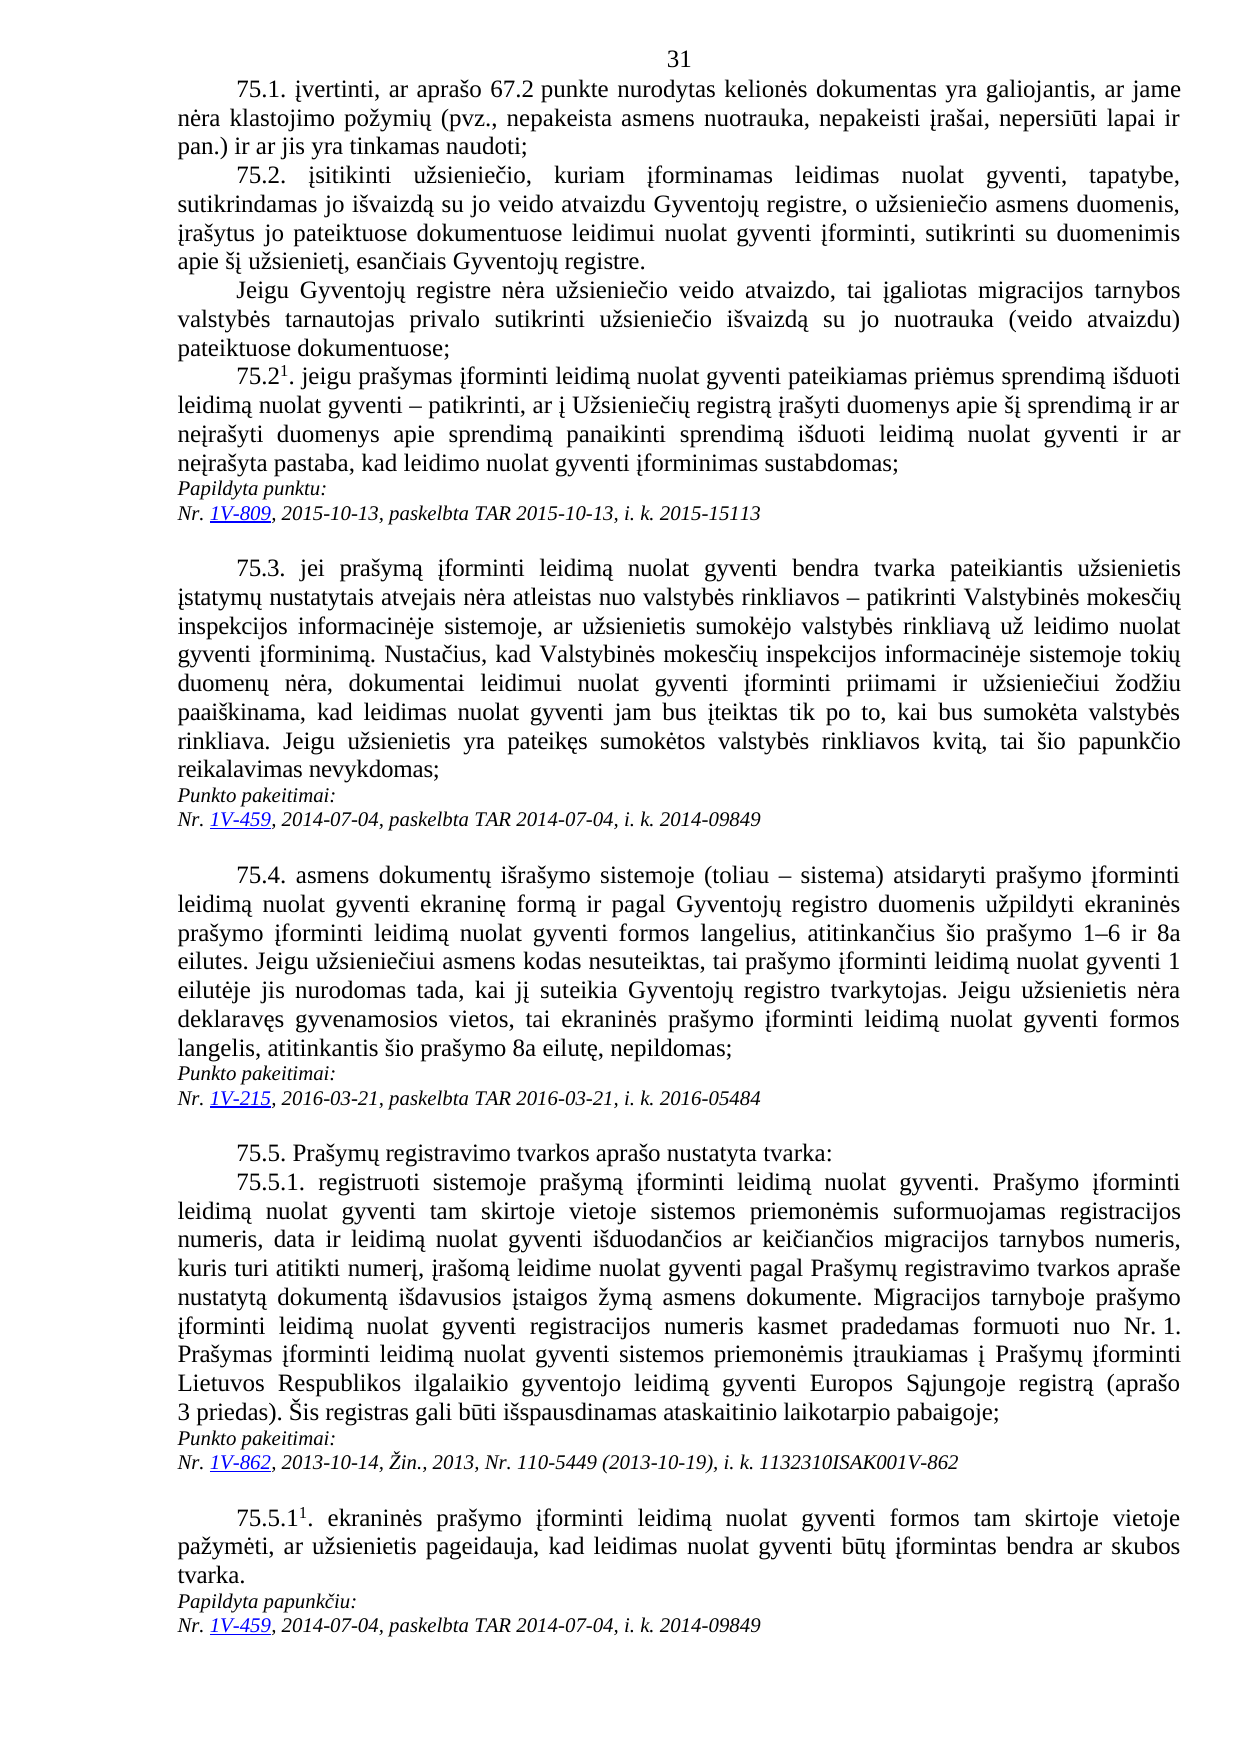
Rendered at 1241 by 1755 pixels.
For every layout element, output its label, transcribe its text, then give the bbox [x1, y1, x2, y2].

text Jeigu Gyventojų registre nėra užsieniečio veido atvaizdo, tai įgaliotas migracijos tarnybos valstybės tarnautojas privalo sutikrinti užsieniečio išvaizdą su jo nuotrauka (veido atvaizdu) pateiktuose dokumentuose; [177, 275, 1181, 361]
text 75.5.1. registruoti sistemoje prašymą įforminti leidimą nuolat gyventi. Prašymo įforminti leidimą nuolat gyventi tam skirtoje vietoje sistemos priemonėmis suformuojamas registracijos numeris, data ir leidimą nuolat gyventi išduodančios ar keičiančios migracijos tarnybos numeris, kuris turi atitikti numerį, įrašomą leidime nuolat gyventi pagal Prašymų registravimo tvarkos apraše nustatytą dokumentą išdavusios įstaigos žymą asmens dokumente. Migracijos tarnyboje prašymo įforminti leidimą nuolat gyventi registracijos numeris kasmet pradedamas formuoti nuo Nr. 1. Prašymas įforminti leidimą nuolat gyventi sistemos priemonėmis įtraukiamas į Prašymų įforminti Lietuvos Respublikos ilgalaikio gyventojo leidimą gyventi Europos Sąjungoje registrą (aprašo 3 priedas). Šis registras gali būti išspausdinamas ataskaitinio laikotarpio pabaigoje; [177, 1167, 1181, 1426]
text 75.3. jei prašymą įforminti leidimą nuolat gyventi bendra tvarka pateikiantis užsienietis įstatymų nustatytais atvejais nėra atleistas nuo valstybės rinkliavos – patikrinti Valstybinės mokesčių inspekcijos informacinėje sistemoje, ar užsienietis sumokėjo valstybės rinkliavą už leidimo nuolat gyventi įforminimą. Nustačius, kad Valstybinės mokesčių inspekcijos informacinėje sistemoje tokių duomenų nėra, dokumentai leidimui nuolat gyventi įforminti priimami ir užsieniečiui žodžiu paaiškinama, kad leidimas nuolat gyventi jam bus įteiktas tik po to, kai bus sumokėta valstybės rinkliava. Jeigu užsienietis yra pateikęs sumokėtos valstybės rinkliavos kvitą, tai šio papunkčio reikalavimas nevykdomas; [177, 553, 1181, 783]
text 75.5.11. ekraninės prašymo įforminti leidimą nuolat gyventi formos tam skirtoje vietoje pažymėti, ar užsienietis pageidauja, kad leidimas nuolat gyventi būtų įformintas bendra ar skubos tvarka. [177, 1503, 1181, 1589]
text 75.4. asmens dokumentų išrašymo sistemoje (toliau – sistema) atsidaryti prašymo įforminti leidimą nuolat gyventi ekraninę formą ir pagal Gyventojų registro duomenis užpildyti ekraninės prašymo įforminti leidimą nuolat gyventi formos langelius, atitinkančius šio prašymo 1–6 ir 8a eilutes. Jeigu užsieniečiui asmens kodas nesuteiktas, tai prašymo įforminti leidimą nuolat gyventi 1 eilutėje jis nurodomas tada, kai jį suteikia Gyventojų registro tvarkytojas. Jeigu užsienietis nėra deklaravęs gyvenamosios vietos, tai ekraninės prašymo įforminti leidimą nuolat gyventi formos langelis, atitinkantis šio prašymo 8a eilutę, nepildomas; [177, 860, 1181, 1061]
text Punkto pakeitimai: [177, 783, 1181, 807]
text Punkto pakeitimai: [177, 1426, 1181, 1450]
text Nr. 1V-459, 2014-07-04, paskelbta TAR 2014-07-04, i. k. 2014-09849 [177, 1613, 1181, 1637]
text Nr. 1V-809, 2015-10-13, paskelbta TAR 2015-10-13, i. k. 2015-15113 [177, 500, 1181, 524]
text 75.21. jeigu prašymas įforminti leidimą nuolat gyventi pateikiamas priėmus sprendimą išduoti leidimą nuolat gyventi – patikrinti, ar į Užsieniečių registrą įrašyti duomenys apie šį sprendimą ir ar neįrašyti duomenys apie sprendimą panaikinti sprendimą išduoti leidimą nuolat gyventi ir ar neįrašyta pastaba, kad leidimo nuolat gyventi įforminimas sustabdomas; [177, 361, 1181, 476]
text Papildyta punktu: [177, 476, 1181, 500]
text Papildyta papunkčiu: [177, 1589, 1181, 1613]
text Nr. 1V-459, 2014-07-04, paskelbta TAR 2014-07-04, i. k. 2014-09849 [177, 807, 1181, 831]
text Punkto pakeitimai: [177, 1061, 1181, 1085]
text Nr. 1V-215, 2016-03-21, paskelbta TAR 2016-03-21, i. k. 2016-05484 [177, 1085, 1181, 1109]
text 75.1. įvertinti, ar aprašo 67.2 punkte nurodytas kelionės dokumentas yra galiojantis, ar jame nėra klastojimo požymių (pvz., nepakeista asmens nuotrauka, nepakeisti įrašai, nepersiūti lapai ir pan.) ir ar jis yra tinkamas naudoti; [177, 74, 1181, 160]
text 75.2. įsitikinti užsieniečio, kuriam įforminamas leidimas nuolat gyventi, tapatybe, sutikrindamas jo išvaizdą su jo veido atvaizdu Gyventojų registre, o užsieniečio asmens duomenis, įrašytus jo pateiktuose dokumentuose leidimui nuolat gyventi įforminti, sutikrinti su duomenimis apie šį užsienietį, esančiais Gyventojų registre. [177, 160, 1181, 275]
text Nr. 1V-862, 2013-10-14, Žin., 2013, Nr. 110-5449 (2013-10-19), i. k. 1132310ISAK001V-862 [177, 1450, 1181, 1474]
text 75.5. Prašymų registravimo tvarkos aprašo nustatyta tvarka: [177, 1138, 1181, 1167]
